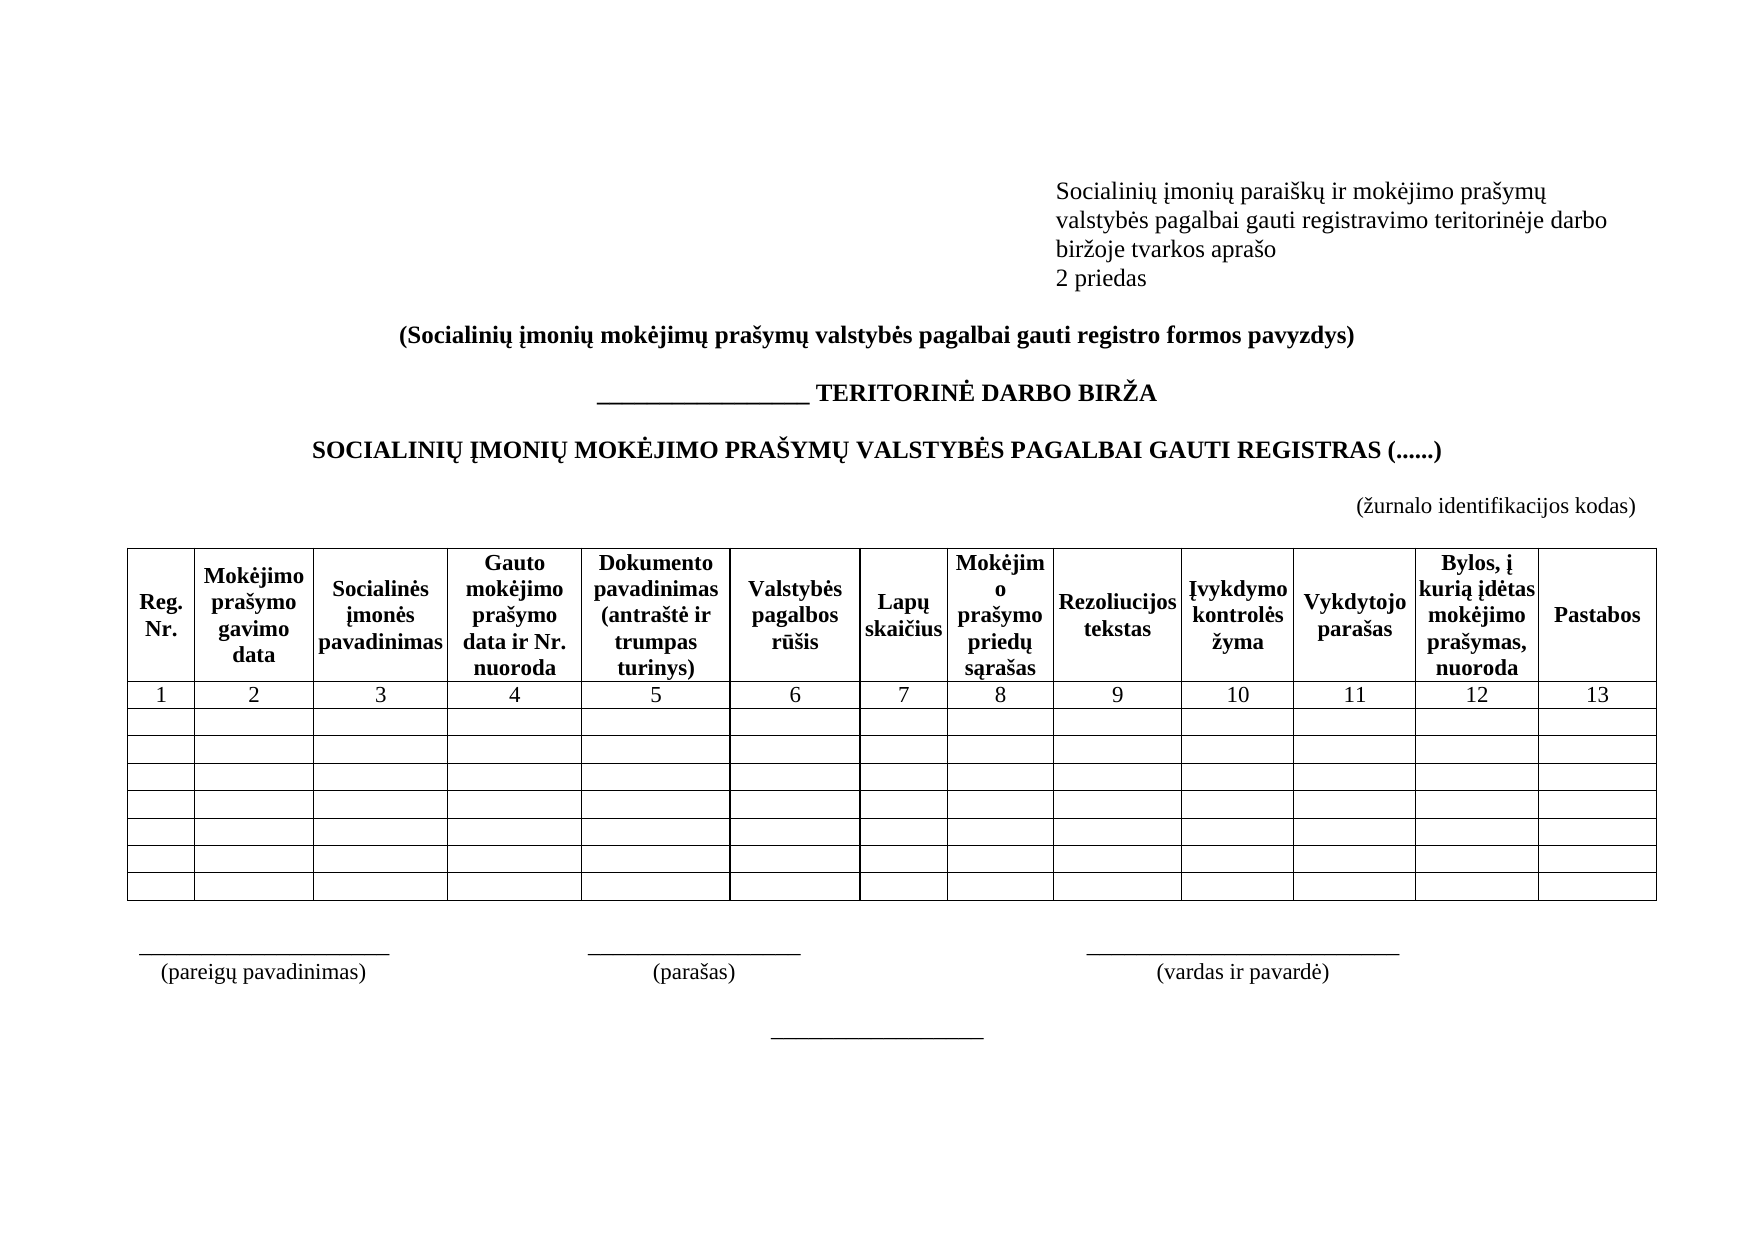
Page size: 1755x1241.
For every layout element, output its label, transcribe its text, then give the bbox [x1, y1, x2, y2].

table_cell 5 [582, 682, 729, 708]
text (Socialinių įmonių mokėjimų prašymų valstybės pagalbai gauti registro formos pavyzdys) [118, 320, 1636, 349]
table_cell [1182, 846, 1293, 872]
table_cell [948, 873, 1053, 900]
table_cell [1054, 791, 1181, 817]
table_header Vykdytojo parašas [1294, 549, 1415, 681]
table_cell [1294, 764, 1415, 790]
table_header Valstybės pagalbos rūšis [731, 549, 859, 681]
table_cell [448, 846, 581, 872]
table_cell [448, 791, 581, 817]
table_cell 11 [1294, 682, 1415, 708]
table_cell [731, 819, 859, 845]
table_cell 9 [1054, 682, 1181, 708]
table_cell [731, 846, 859, 872]
table_cell [1416, 709, 1538, 735]
table_cell [1054, 819, 1181, 845]
table_cell [948, 791, 1053, 817]
table_cell [128, 819, 194, 845]
table_cell [948, 819, 1053, 845]
table_cell [314, 819, 447, 845]
table_cell [1539, 791, 1656, 817]
table_cell [731, 791, 859, 817]
table_cell 2 [195, 682, 313, 708]
table_cell [1182, 736, 1293, 763]
table_cell [861, 764, 947, 790]
table_cell [195, 791, 313, 817]
table_cell [314, 709, 447, 735]
text (žurnalo identifikacijos kodas) [118, 493, 1636, 519]
table_header Gauto mokėjimo prašymo data ir Nr. nuoroda [448, 549, 581, 681]
table_cell [1539, 709, 1656, 735]
table_cell 13 [1539, 682, 1656, 708]
table_cell 7 [861, 682, 947, 708]
table_cell [195, 736, 313, 763]
table_cell [1182, 873, 1293, 900]
table_cell [1539, 736, 1656, 763]
table_header Pastabos [1539, 549, 1656, 681]
table_cell 8 [948, 682, 1053, 708]
table_cell [448, 709, 581, 735]
table_cell [128, 736, 194, 763]
table_cell [1054, 846, 1181, 872]
table_header Reg. Nr. [128, 549, 194, 681]
table_cell [1182, 791, 1293, 817]
table_header Mokėjimo prašymo priedų sąrašas [948, 549, 1053, 681]
table_cell [314, 764, 447, 790]
table_cell [128, 764, 194, 790]
table_header Lapų skaičius [861, 549, 947, 681]
table_cell [195, 819, 313, 845]
table_cell [1294, 873, 1415, 900]
table_cell [1294, 846, 1415, 872]
table_cell [861, 819, 947, 845]
table_cell [861, 846, 947, 872]
table_cell [1054, 764, 1181, 790]
table_cell [948, 736, 1053, 763]
table_cell [195, 709, 313, 735]
table_cell [448, 764, 581, 790]
table_header Bylos, į kurią įdėtas mokėjimo prašymas, nuoroda [1416, 549, 1538, 681]
table_cell [861, 736, 947, 763]
table_cell [448, 819, 581, 845]
table_cell [314, 736, 447, 763]
table_cell [582, 736, 729, 763]
table_cell [731, 736, 859, 763]
table_cell [314, 873, 447, 900]
table_header Rezoliucijos tekstas [1054, 549, 1181, 681]
table_cell [1416, 736, 1538, 763]
table_header _________________ (parašas) [543, 930, 845, 984]
table_cell [582, 709, 729, 735]
table_cell [195, 764, 313, 790]
table_cell [128, 846, 194, 872]
table_cell [582, 819, 729, 845]
table_cell [1416, 791, 1538, 817]
table_cell [128, 791, 194, 817]
text Socialinių įmonių paraiškų ir mokėjimo prašymų valstybės pagalbai gauti registravimo teritorinėje darbo biržoje tvarkos aprašo [1056, 176, 1636, 263]
table_cell 12 [1416, 682, 1538, 708]
text _________________ [118, 1013, 1636, 1042]
table_cell [195, 873, 313, 900]
table_cell [1294, 791, 1415, 817]
table_cell [861, 873, 947, 900]
table_cell [448, 736, 581, 763]
table_cell [582, 791, 729, 817]
text 2 priedas [1056, 263, 1636, 291]
table_header [845, 930, 911, 984]
table_cell [582, 846, 729, 872]
table_cell 4 [448, 682, 581, 708]
table_cell [1054, 709, 1181, 735]
table_header Mokėjimo prašymo gavimo data [195, 549, 313, 681]
table_cell [1539, 764, 1656, 790]
table_cell [128, 709, 194, 735]
table_cell [861, 709, 947, 735]
table_cell [948, 846, 1053, 872]
text _________________ TERITORINĖ DARBO BIRŽA [118, 378, 1636, 406]
table_cell [731, 764, 859, 790]
table_header Socialinės įmonės pavadinimas [314, 549, 447, 681]
table_cell [1416, 873, 1538, 900]
table_cell [1294, 736, 1415, 763]
table_header Dokumento pavadinimas (antraštė ir trumpas turinys) [582, 549, 729, 681]
table_cell [1539, 819, 1656, 845]
table_cell [1539, 873, 1656, 900]
table_cell [128, 873, 194, 900]
table_cell 10 [1182, 682, 1293, 708]
table_cell [582, 873, 729, 900]
table_cell [948, 764, 1053, 790]
table_cell 1 [128, 682, 194, 708]
text SOCIALINIŲ ĮMONIŲ MOKĖJIMO PRAŠYMŲ VALSTYBĖS PAGALBAI GAUTI REGISTRAS (......) [118, 435, 1636, 464]
table_cell [731, 709, 859, 735]
table_cell [1182, 819, 1293, 845]
table_cell [948, 709, 1053, 735]
table_cell [1539, 846, 1656, 872]
table_cell [582, 764, 729, 790]
table_cell [1416, 846, 1538, 872]
table_cell [1416, 764, 1538, 790]
table_header _________________________ (vardas ir pavardė) [911, 930, 1575, 984]
table_cell [314, 846, 447, 872]
table_cell [1182, 709, 1293, 735]
table_cell [861, 791, 947, 817]
table_cell [448, 873, 581, 900]
table_cell [1182, 764, 1293, 790]
table_cell [1416, 819, 1538, 845]
table_cell 6 [731, 682, 859, 708]
table_cell 3 [314, 682, 447, 708]
table_cell [1294, 819, 1415, 845]
table_cell [1294, 709, 1415, 735]
table_header [469, 930, 543, 984]
table_cell [731, 873, 859, 900]
table_header ____________________ (pareigų pavadinimas) [128, 930, 469, 984]
table_header Įvykdymo kontrolės žyma [1182, 549, 1293, 681]
table_cell [314, 791, 447, 817]
table_cell [1054, 873, 1181, 900]
table_cell [195, 846, 313, 872]
table_cell [1054, 736, 1181, 763]
